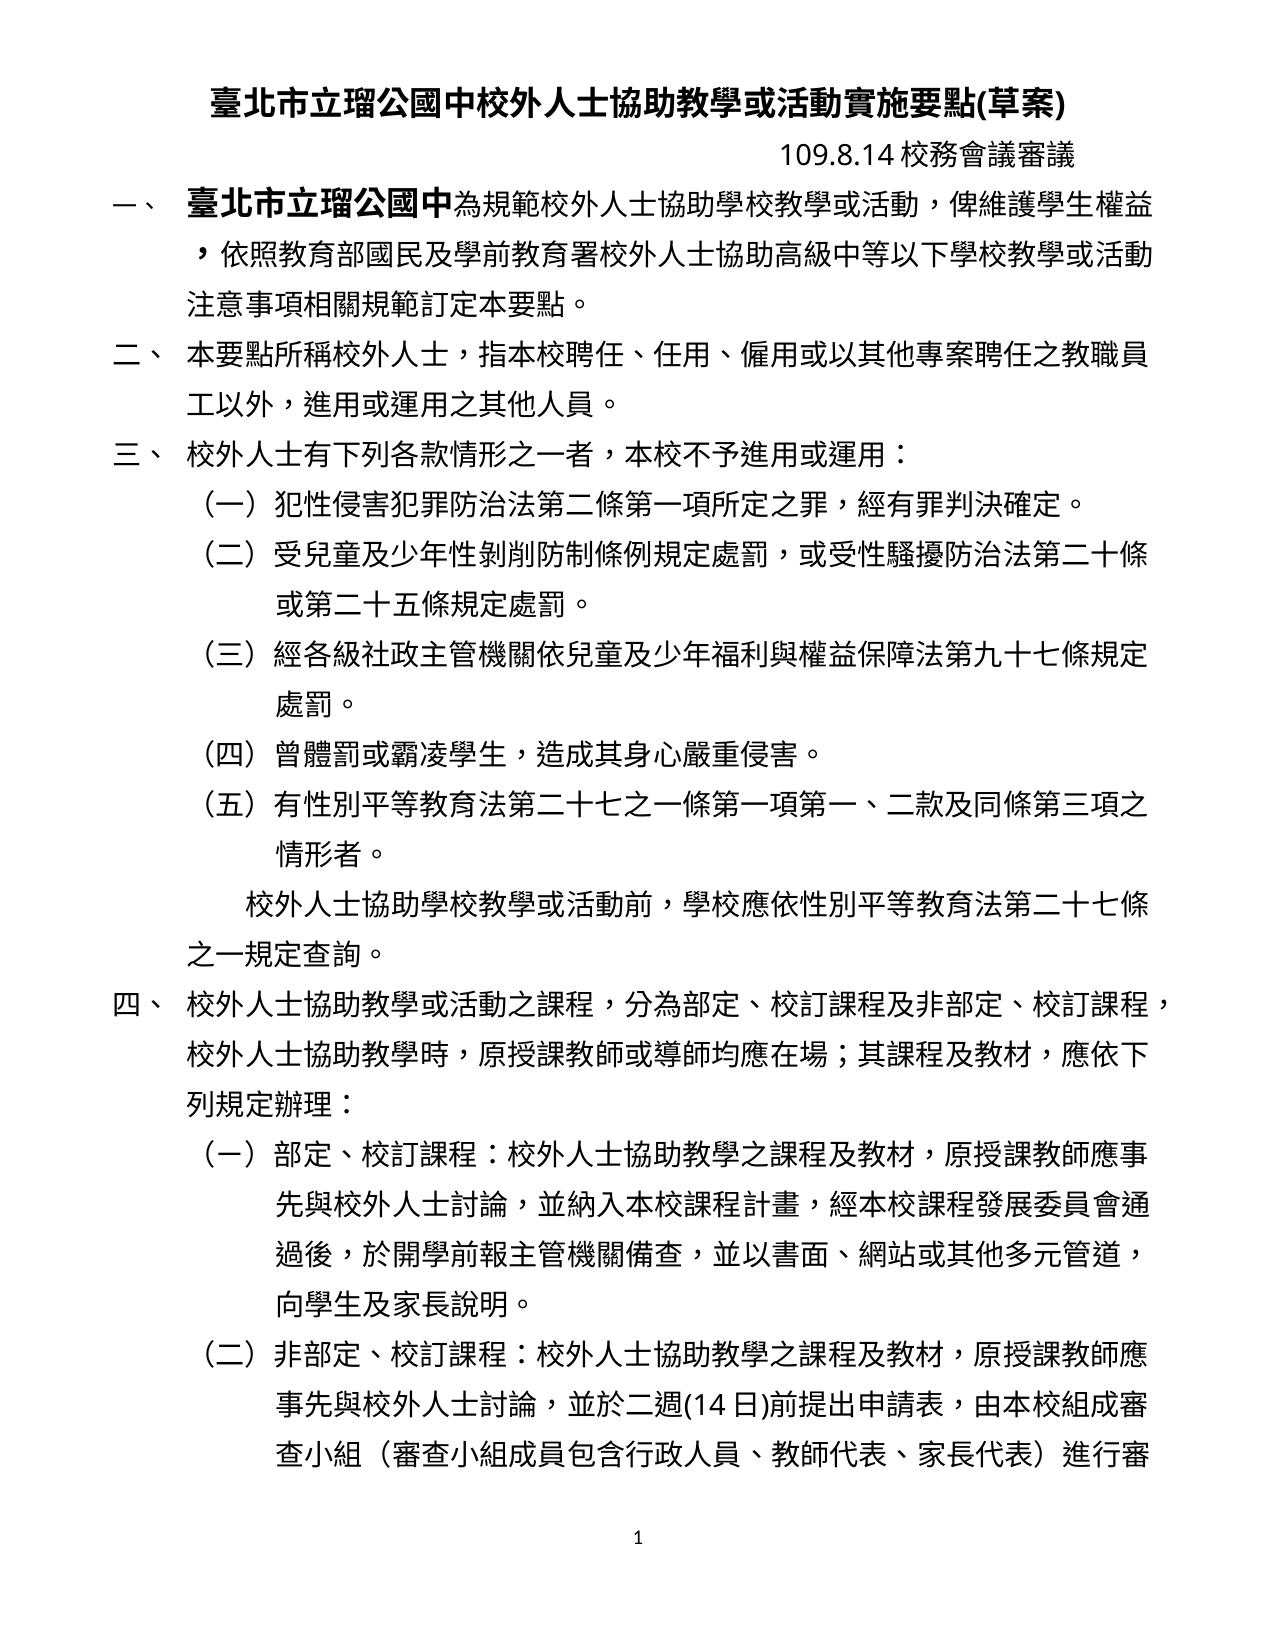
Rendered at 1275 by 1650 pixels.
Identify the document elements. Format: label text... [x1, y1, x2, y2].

text （二）受兒童及少年性剝削防制條例規定處罰，或受性騷擾防治法第二十條或第二十五條規定處罰。 [186, 525, 1162, 625]
text （三）經各級社政主管機關依兒童及少年福利與權益保障法第九十七條規定處罰。 [186, 625, 1162, 725]
text （二）非部定、校訂課程：校外人士協助教學之課程及教材，原授課教師應事先與校外人士討論，並於二週(14日)前提出申請表，由本校組成審查小組（審查小組成員包含行政人員、教師代表、家長代表）進行審 [186, 1325, 1162, 1475]
text （五）有性別平等教育法第二十七之一條第一項第一、二款及同條第三項之情形者。 [186, 775, 1162, 875]
list 本要點所稱校外人士，指本校聘任、任用、僱用或以其他專案聘任之教職員工以外，進用或運用之其他人員。 [112, 325, 1162, 425]
text （四）曾體罰或霸凌學生，造成其身心嚴重侵害。 [186, 725, 1162, 775]
text 109.8.14校務會議審議 [186, 125, 1075, 175]
text （一）犯性侵害犯罪防治法第二條第一項所定之罪，經有罪判決確定。 [186, 475, 1162, 525]
text ，依照教育部國民及學前教育署校外人士協助高級中等以下學校教學或活動注意事項相關規範訂定本要點。 [186, 225, 1162, 325]
list 校外人士有下列各款情形之一者，本校不予進用或運用： [112, 425, 1162, 475]
text （ㄧ）部定、校訂課程：校外人士協助教學之課程及教材，原授課教師應事先與校外人士討論，並納入本校課程計畫，經本校課程發展委員會通過後，於開學前報主管機關備查，並以書面、網站或其他多元管道，向學生及家長說明。 [186, 1125, 1162, 1325]
list 校外人士協助教學或活動之課程，分為部定、校訂課程及非部定、校訂課程，校外人士協助教學時，原授課教師或導師均應在場；其課程及教材，應依下列規定辦理： [112, 975, 1162, 1125]
list 臺北市立瑠公國中為規範校外人士協助學校教學或活動，俾維護學生權益 [112, 175, 1162, 225]
text 校外人士協助學校教學或活動前，學校應依性別平等教育法第二十七條之一規定查詢。 [186, 875, 1162, 975]
text 臺北市立瑠公國中校外人士協助教學或活動實施要點(草案) [112, 75, 1162, 125]
